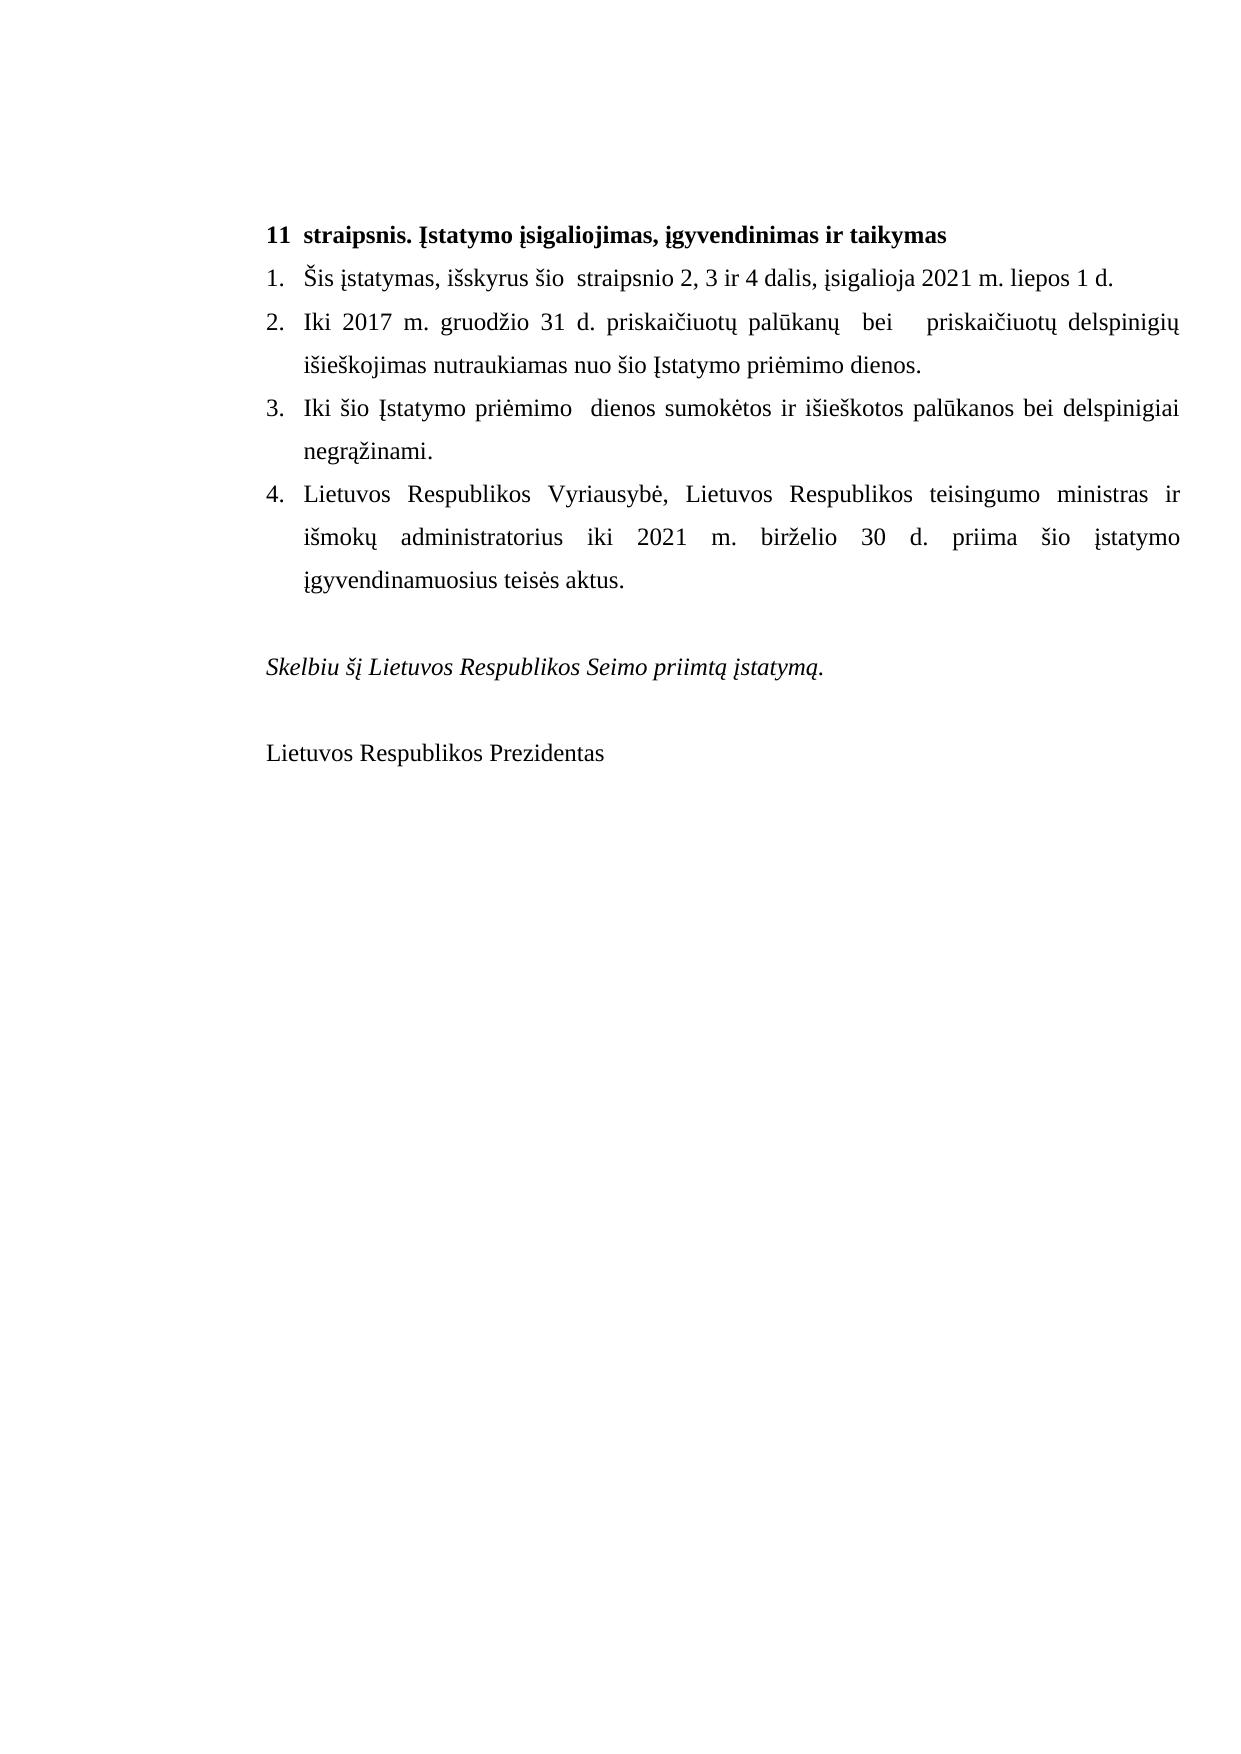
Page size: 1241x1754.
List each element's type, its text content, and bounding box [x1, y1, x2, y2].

text 2. Iki 2017 m. gruodžio 31 d. priskaičiuotų palūkanų bei priskaičiuotų delspinigių išieškojimas nutraukiamas nuo šio Įstatymo priėmimo dienos. [266, 307, 1181, 378]
text Lietuvos Respublikos Prezidentas [177, 738, 1181, 767]
text 4. Lietuvos Respublikos Vyriausybė, Lietuvos Respublikos teisingumo ministras ir išmokų administratorius iki 2021 m. birželio 30 d. priima šio įstatymo įgyvendinamuosius teisės aktus. [266, 479, 1181, 594]
text 3. Iki šio Įstatymo priėmimo dienos sumokėtos ir išieškotos palūkanos bei delspinigiai negrąžinami. [266, 393, 1181, 465]
text 11 straipsnis. Įstatymo įsigaliojimas, įgyvendinimas ir taikymas [177, 220, 1181, 249]
text Skelbiu šį Lietuvos Respublikos Seimo priimtą įstatymą. [177, 652, 1181, 680]
text 1. Šis įstatymas, išskyrus šio straipsnio 2, 3 ir 4 dalis, įsigalioja 2021 m. liepos 1 d. [266, 263, 1181, 292]
